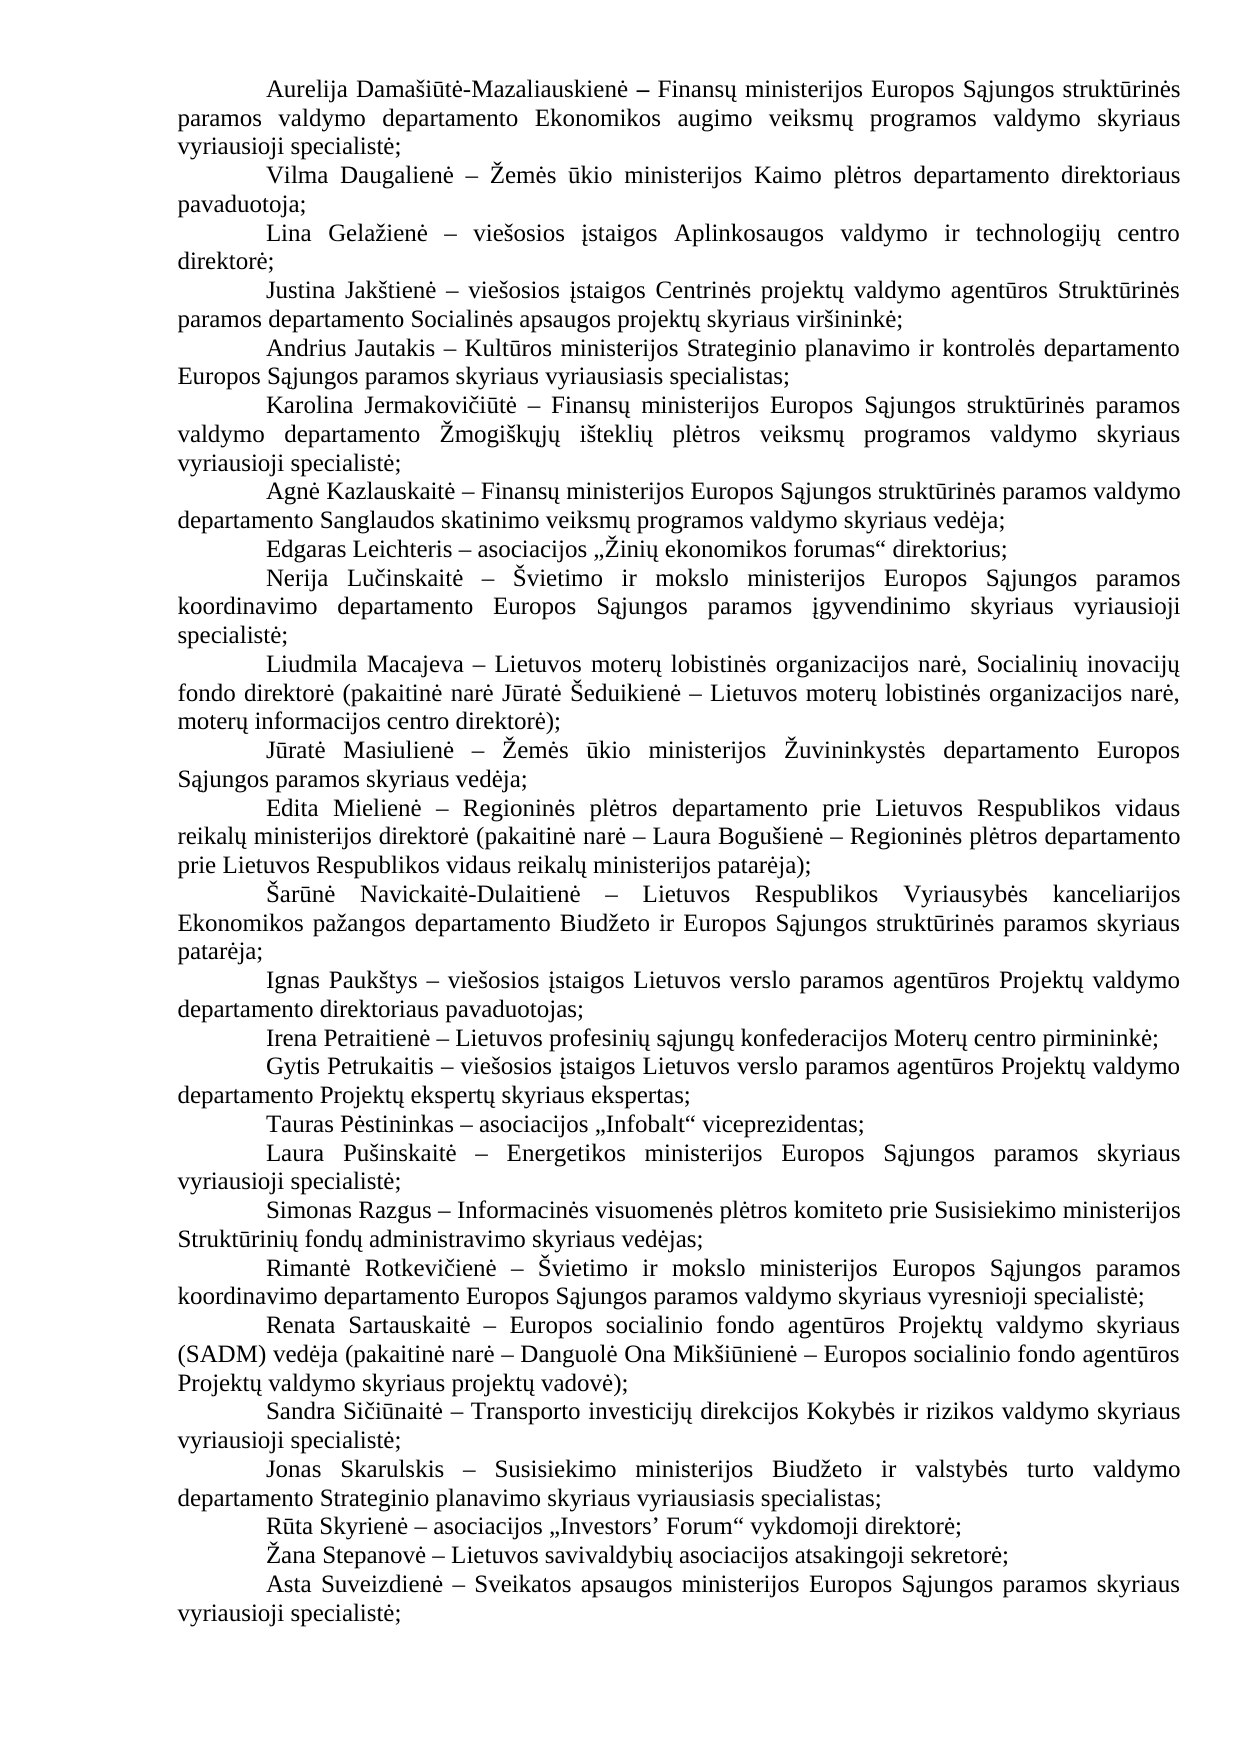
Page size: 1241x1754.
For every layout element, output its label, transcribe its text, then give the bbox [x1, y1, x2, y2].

text Laura Pušinskaitė – Energetikos ministerijos Europos Sąjungos paramos skyriaus vyriausioji specialistė; [177, 1138, 1181, 1195]
text Liudmila Macajeva – Lietuvos moterų lobistinės organizacijos narė, Socialinių inovacijų fondo direktorė (pakaitinė narė Jūratė Šeduikienė – Lietuvos moterų lobistinės organizacijos narė, moterų informacijos centro direktorė); [177, 649, 1181, 735]
text Jūratė Masiulienė – Žemės ūkio ministerijos Žuvininkystės departamento Europos Sąjungos paramos skyriaus vedėja; [177, 735, 1181, 793]
text Asta Suveizdienė – Sveikatos apsaugos ministerijos Europos Sąjungos paramos skyriaus vyriausioji specialistė; [177, 1569, 1181, 1626]
text Karolina Jermakovičiūtė – Finansų ministerijos Europos Sąjungos struktūrinės paramos valdymo departamento Žmogiškųjų išteklių plėtros veiksmų programos valdymo skyriaus vyriausioji specialistė; [177, 390, 1181, 476]
text Aurelija Damašiūtė-Mazaliauskienė – Finansų ministerijos Europos Sąjungos struktūrinės paramos valdymo departamento Ekonomikos augimo veiksmų programos valdymo skyriaus vyriausioji specialistė; [177, 74, 1181, 160]
text Tauras Pėstininkas – asociacijos „Infobalt“ viceprezidentas; [177, 1109, 1181, 1138]
text Andrius Jautakis – Kultūros ministerijos Strateginio planavimo ir kontrolės departamento Europos Sąjungos paramos skyriaus vyriausiasis specialistas; [177, 333, 1181, 390]
text Šarūnė Navickaitė-Dulaitienė – Lietuvos Respublikos Vyriausybės kanceliarijos Ekonomikos pažangos departamento Biudžeto ir Europos Sąjungos struktūrinės paramos skyriaus patarėja; [177, 879, 1181, 965]
text Irena Petraitienė – Lietuvos profesinių sąjungų konfederacijos Moterų centro pirmininkė; [177, 1023, 1181, 1051]
text Ignas Paukštys – viešosios įstaigos Lietuvos verslo paramos agentūros Projektų valdymo departamento direktoriaus pavaduotojas; [177, 965, 1181, 1023]
text Rimantė Rotkevičienė – Švietimo ir mokslo ministerijos Europos Sąjungos paramos koordinavimo departamento Europos Sąjungos paramos valdymo skyriaus vyresnioji specialistė; [177, 1253, 1181, 1310]
text Simonas Razgus – Informacinės visuomenės plėtros komiteto prie Susisiekimo ministerijos Struktūrinių fondų administravimo skyriaus vedėjas; [177, 1195, 1181, 1253]
text Edita Mielienė – Regioninės plėtros departamento prie Lietuvos Respublikos vidaus reikalų ministerijos direktorė (pakaitinė narė – Laura Bogušienė – Regioninės plėtros departamento prie Lietuvos Respublikos vidaus reikalų ministerijos patarėja); [177, 793, 1181, 879]
text Lina Gelažienė – viešosios įstaigos Aplinkosaugos valdymo ir technologijų centro direktorė; [177, 218, 1181, 275]
text Edgaras Leichteris – asociacijos „Žinių ekonomikos forumas“ direktorius; [177, 534, 1181, 563]
text Agnė Kazlauskaitė – Finansų ministerijos Europos Sąjungos struktūrinės paramos valdymo departamento Sanglaudos skatinimo veiksmų programos valdymo skyriaus vedėja; [177, 476, 1181, 534]
text Nerija Lučinskaitė – Švietimo ir mokslo ministerijos Europos Sąjungos paramos koordinavimo departamento Europos Sąjungos paramos įgyvendinimo skyriaus vyriausioji specialistė; [177, 563, 1181, 649]
text Renata Sartauskaitė – Europos socialinio fondo agentūros Projektų valdymo skyriaus (SADM) vedėja (pakaitinė narė – Danguolė Ona Mikšiūnienė – Europos socialinio fondo agentūros Projektų valdymo skyriaus projektų vadovė); [177, 1310, 1181, 1396]
text Jonas Skarulskis – Susisiekimo ministerijos Biudžeto ir valstybės turto valdymo departamento Strateginio planavimo skyriaus vyriausiasis specialistas; [177, 1454, 1181, 1511]
text Gytis Petrukaitis – viešosios įstaigos Lietuvos verslo paramos agentūros Projektų valdymo departamento Projektų ekspertų skyriaus ekspertas; [177, 1051, 1181, 1109]
text Vilma Daugalienė – Žemės ūkio ministerijos Kaimo plėtros departamento direktoriaus pavaduotoja; [177, 160, 1181, 218]
text Justina Jakštienė – viešosios įstaigos Centrinės projektų valdymo agentūros Struktūrinės paramos departamento Socialinės apsaugos projektų skyriaus viršininkė; [177, 275, 1181, 333]
text Sandra Sičiūnaitė – Transporto investicijų direkcijos Kokybės ir rizikos valdymo skyriaus vyriausioji specialistė; [177, 1396, 1181, 1454]
text Žana Stepanovė – Lietuvos savivaldybių asociacijos atsakingoji sekretorė; [177, 1540, 1181, 1569]
text Rūta Skyrienė – asociacijos „Investors’ Forum“ vykdomoji direktorė; [177, 1511, 1181, 1540]
